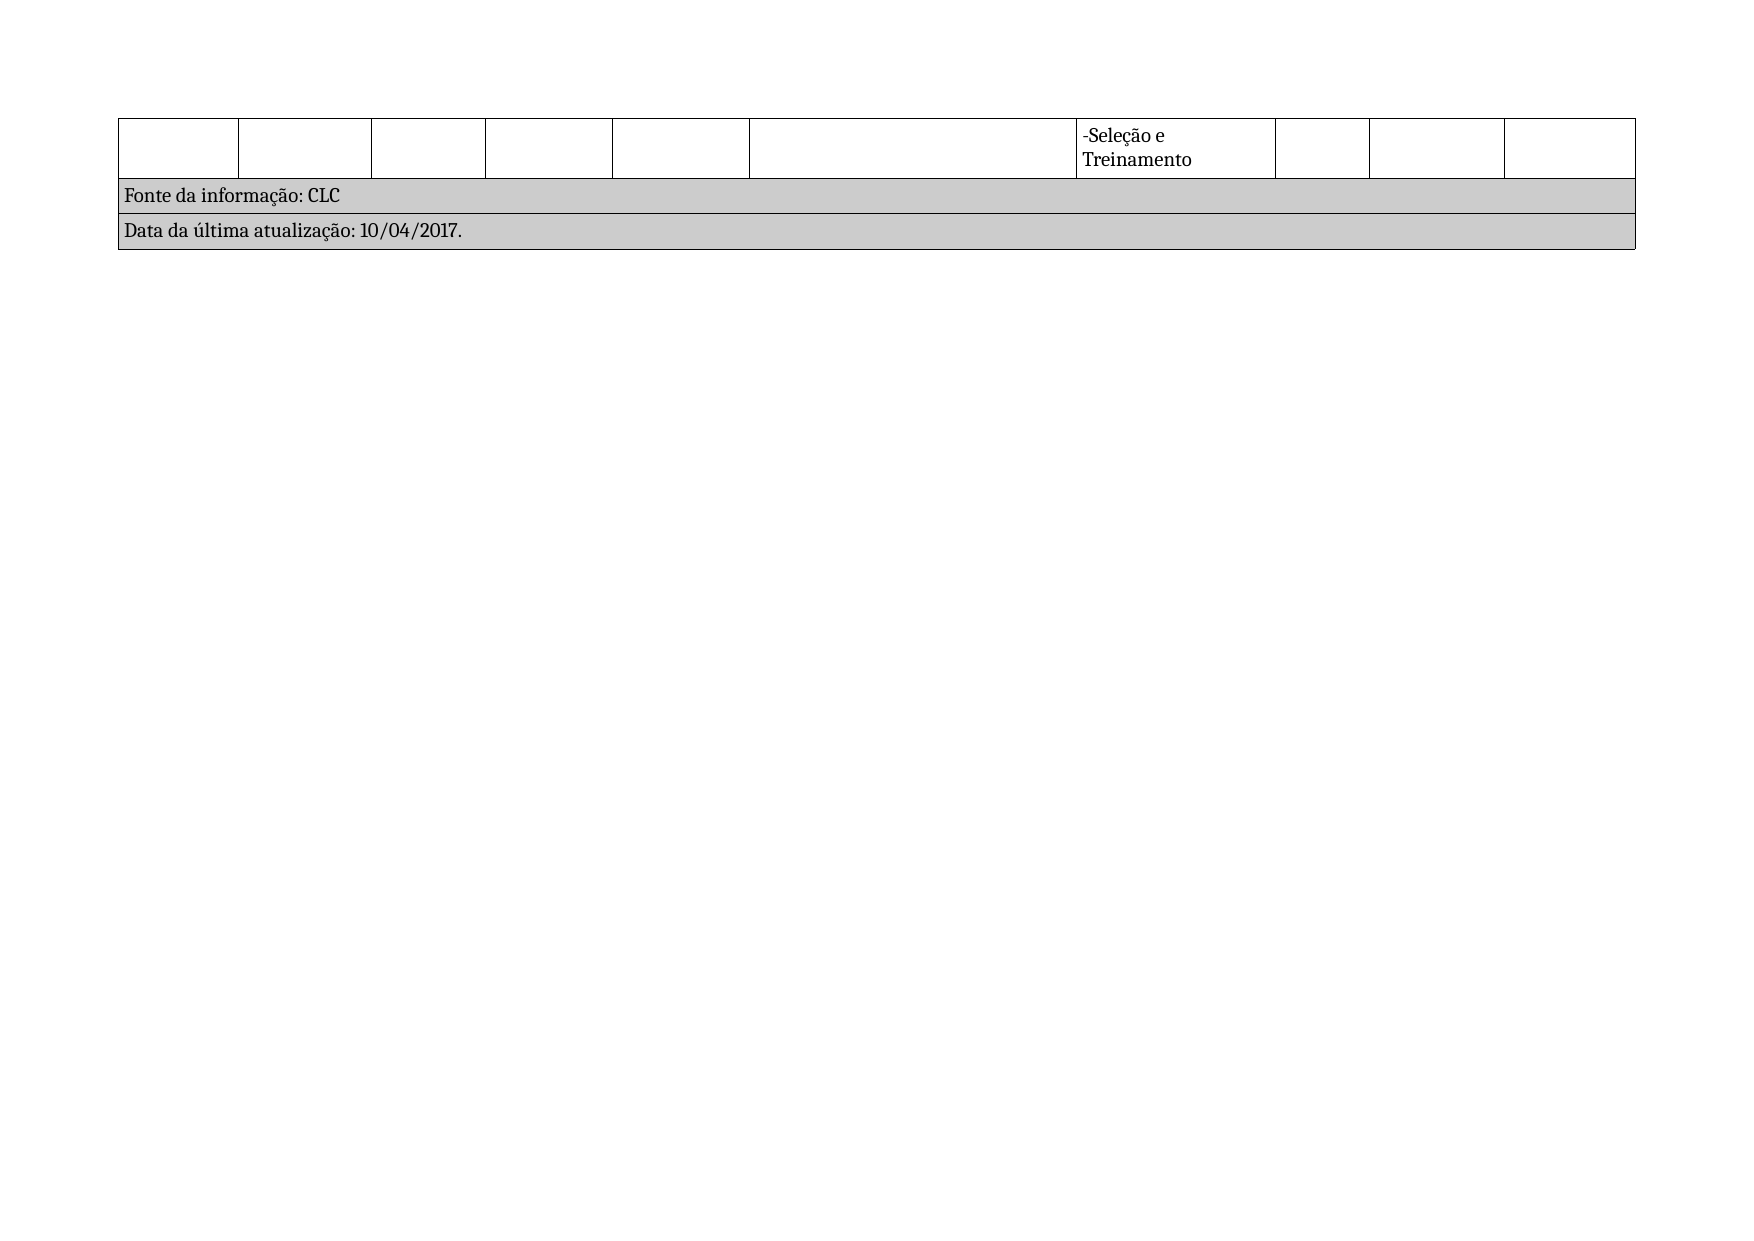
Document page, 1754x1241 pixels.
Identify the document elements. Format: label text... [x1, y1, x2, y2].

table_cell [239, 119, 371, 178]
table_cell [486, 119, 612, 178]
table_cell Fonte da informação: CLC [119, 179, 1635, 213]
table_cell [372, 119, 485, 178]
table_cell [1505, 119, 1635, 178]
table_cell -Seleção e Treinamento [1077, 119, 1275, 178]
table_cell [119, 119, 238, 178]
table_cell [1370, 119, 1504, 178]
table_cell [613, 119, 749, 178]
table_cell [750, 119, 1076, 178]
table_cell [1276, 119, 1369, 178]
table_cell Data da última atualização: 10/04/2017. [119, 214, 1635, 249]
